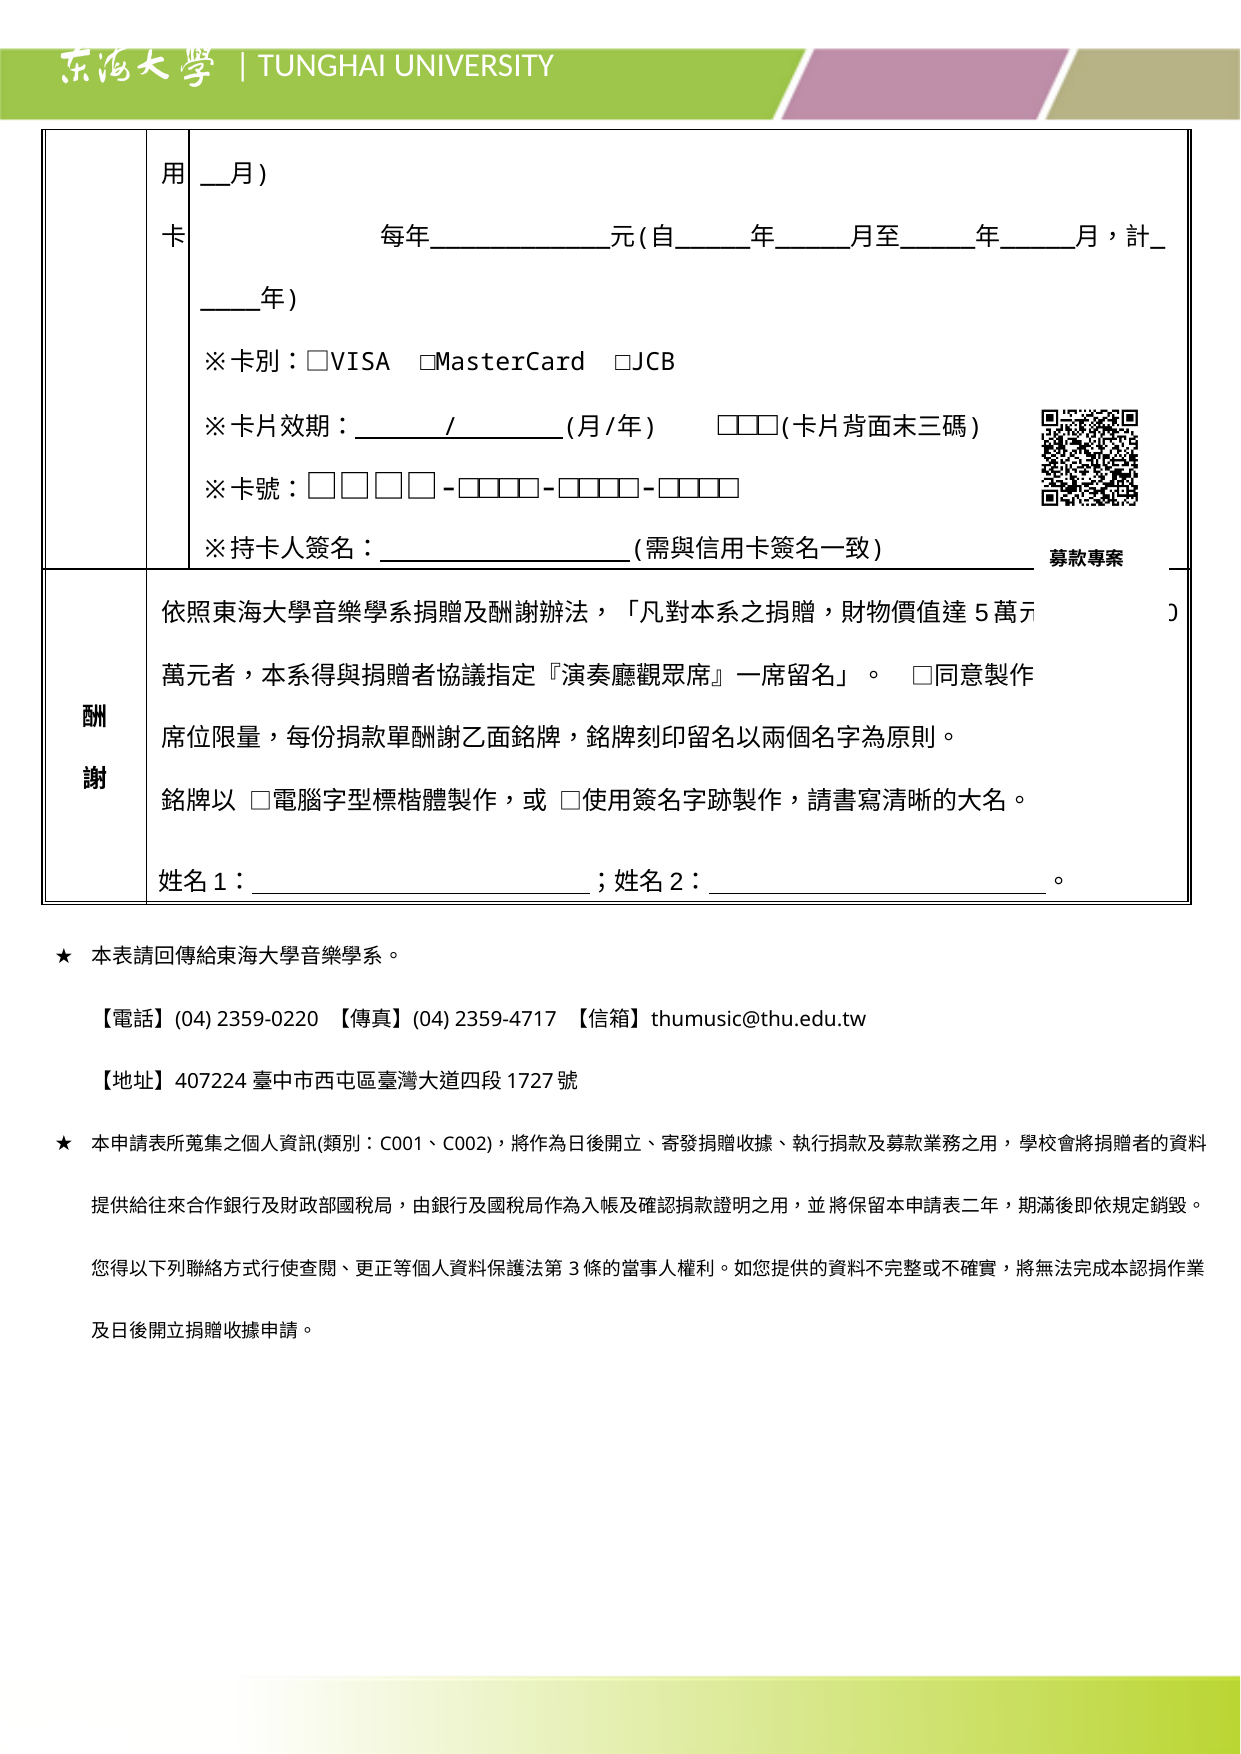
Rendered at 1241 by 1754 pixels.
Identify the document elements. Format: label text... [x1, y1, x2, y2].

table_cell 1.單次捐款：新台幣$________________元 2.定期捐款：每月____________元(自_____年_____月至_____年_____月，計_____月) 每年____________元(自_____年_____月至_____年_____月，計_____年) ※卡別：□VISA □MasterCard □JCB ※卡片效期： / (月/年) □□□(卡片背面末三碼) ※卡號：□□□□-□□□□-□□□□-□□□□ ※持卡人簽名： (需與信用卡簽名一致) [1034, 536, 1169, 766]
